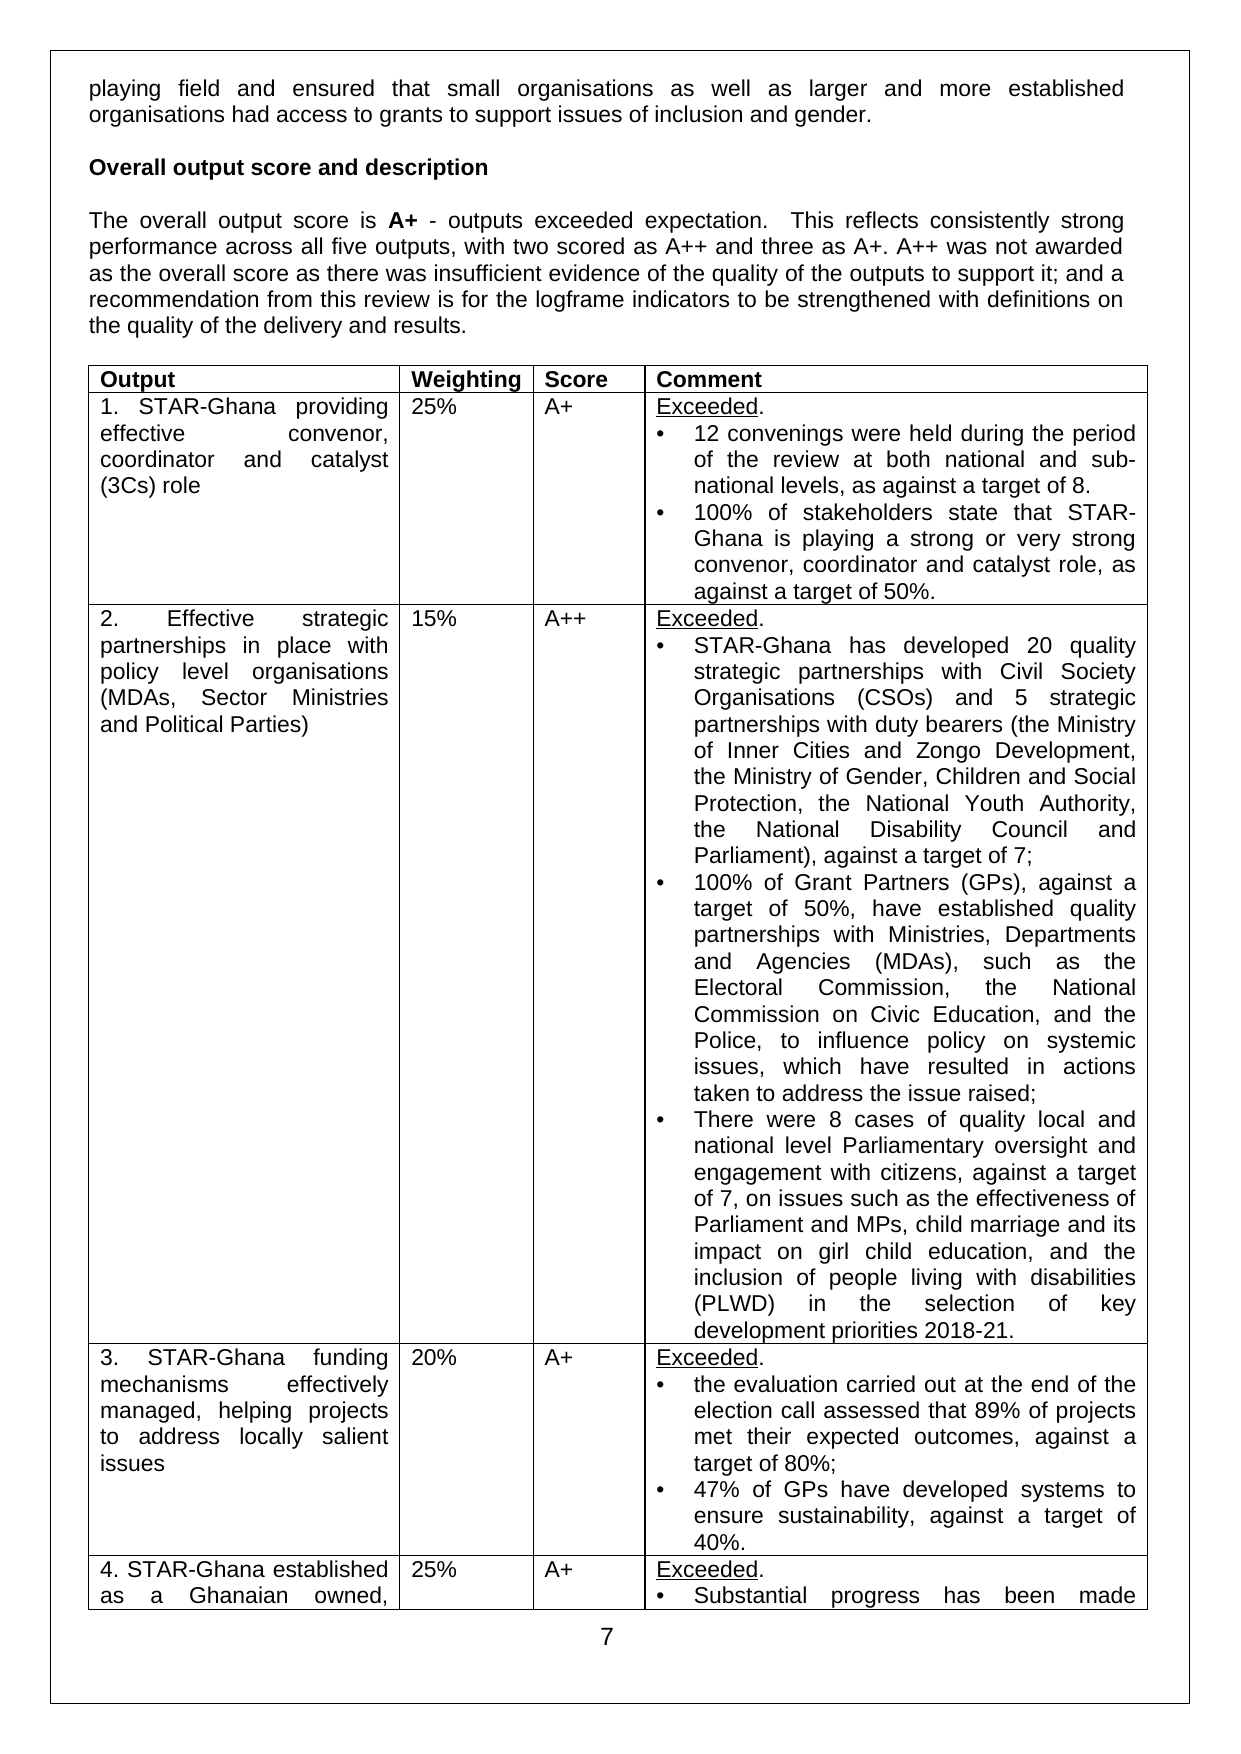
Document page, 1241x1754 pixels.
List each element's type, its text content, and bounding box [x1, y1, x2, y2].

table_header Comment [646, 366, 1147, 392]
table_header Output [89, 366, 399, 392]
table_cell A+ [534, 393, 644, 604]
table_cell A+ [534, 1556, 644, 1609]
table_cell Exceeded. Substantial progress has been made [646, 1556, 1147, 1609]
table_cell 4. STAR-Ghana established as a Ghanaian owned, [89, 1556, 399, 1609]
table_cell 3. STAR-Ghana funding mechanisms effectively managed, helping projects to address locally salient issues [89, 1344, 399, 1555]
table_cell 25% [400, 393, 533, 604]
table_cell 15% [400, 605, 533, 1343]
table_cell 1. STAR-Ghana providing effective convenor, coordinator and catalyst (3Cs) role [89, 393, 399, 604]
table_cell 25% [400, 1556, 533, 1609]
table_cell A+ [534, 1344, 644, 1555]
text playing field and ensured that small organisations as well as larger and more established organisations had access to grants to support issues of inclusion and gender. [89, 75, 1125, 128]
table_cell Exceeded. STAR-Ghana has developed 20 quality strategic partnerships with Civil Society Organisations (CSOs) and 5 strategic partnerships with duty bearers (the Ministry of Inner Cities and Zongo Development, the Ministry of Gender, Children and Social Protection, the National Youth Authority, the National Disability Council and Parliament), against a target of 7; 100% of Grant Partners (GPs), against a target of 50%, have established quality partnerships with Ministries, Departments and Agencies (MDAs), such as the Electoral Commission, the National Commission on Civic Education, and the Police, to influence policy on systemic issues, which have resulted in actions taken to address the issue raised; There were 8 cases of quality local and national level Parliamentary oversight and engagement with citizens, against a target of 7, on issues such as the effectiveness of Parliament and MPs, child marriage and its impact on girl child education, and the inclusion of people living with disabilities (PLWD) in the selection of key development priorities 2018-21. [646, 605, 1147, 1343]
text Overall output score and description [89, 154, 1125, 180]
table_cell 20% [400, 1344, 533, 1555]
table_cell Exceeded. 12 convenings were held during the period of the review at both national and sub-national levels, as against a target of 8. 100% of stakeholders state that STAR-Ghana is playing a strong or very strong convenor, coordinator and catalyst role, as against a target of 50%. [646, 393, 1147, 604]
table_header Weighting [400, 366, 533, 392]
table_header Score [534, 366, 644, 392]
table_cell A++ [534, 605, 644, 1343]
table_cell Exceeded. the evaluation carried out at the end of the election call assessed that 89% of projects met their expected outcomes, against a target of 80%; 47% of GPs have developed systems to ensure sustainability, against a target of 40%. [646, 1344, 1147, 1555]
text The overall output score is A+ - outputs exceeded expectation. This reflects consistently strong performance across all five outputs, with two scored as A++ and three as A+. A++ was not awarded as the overall score as there was insufficient evidence of the quality of the outputs to support it; and a recommendation from this review is for the logframe indicators to be strengthened with definitions on the quality of the delivery and results. [89, 207, 1125, 338]
table_cell 2. Effective strategic partnerships in place with policy level organisations (MDAs, Sector Ministries and Political Parties) [89, 605, 399, 1343]
